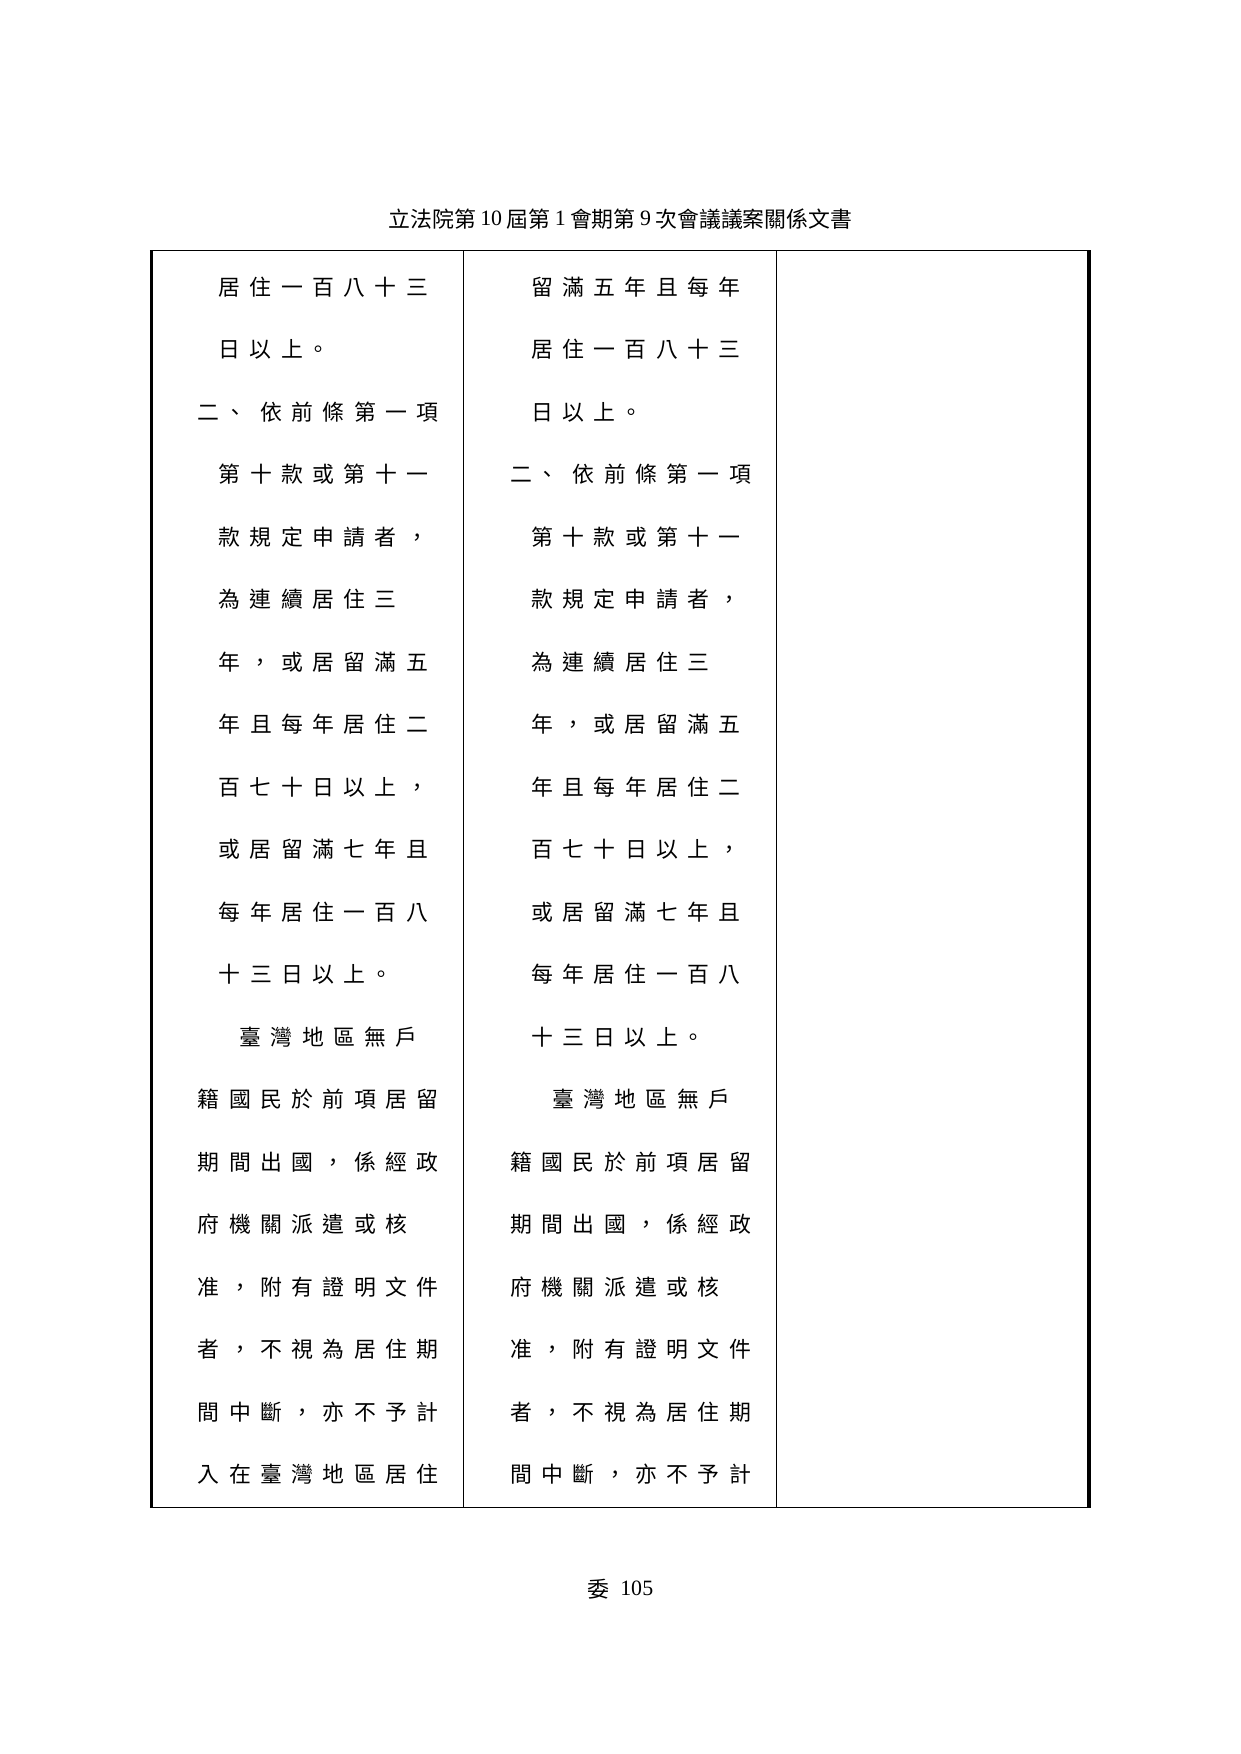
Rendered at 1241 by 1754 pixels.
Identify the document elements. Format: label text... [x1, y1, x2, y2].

table_cell 留滿五年且每年居住一百八十三日以上。 二、依前條第一項第十款或第十一款規定申請者，為連續居住三年，或居留滿五年且每年居住二百七十日以上，或居留滿七年且每年居住一百八十三日以上。 臺灣地區無戶籍國民於前項居留期間出國，係經政府機關派遣或核准，附有證明文件者，不視為居住期間中斷，亦不予計 [464, 251, 776, 1507]
table_cell 居住一百八十三日以上。 二、依前條第一項第十款或第十一款規定申請者，為連續居住三年，或居留滿五年且每年居住二百七十日以上，或居留滿七年且每年居住一百八十三日以上。 臺灣地區無戶籍國民於前項居留期間出國，係經政府機關派遣或核准，附有證明文件者，不視為居住期間中斷，亦不予計入在臺灣地區居住 [153, 251, 463, 1507]
table_cell [777, 251, 1087, 1507]
